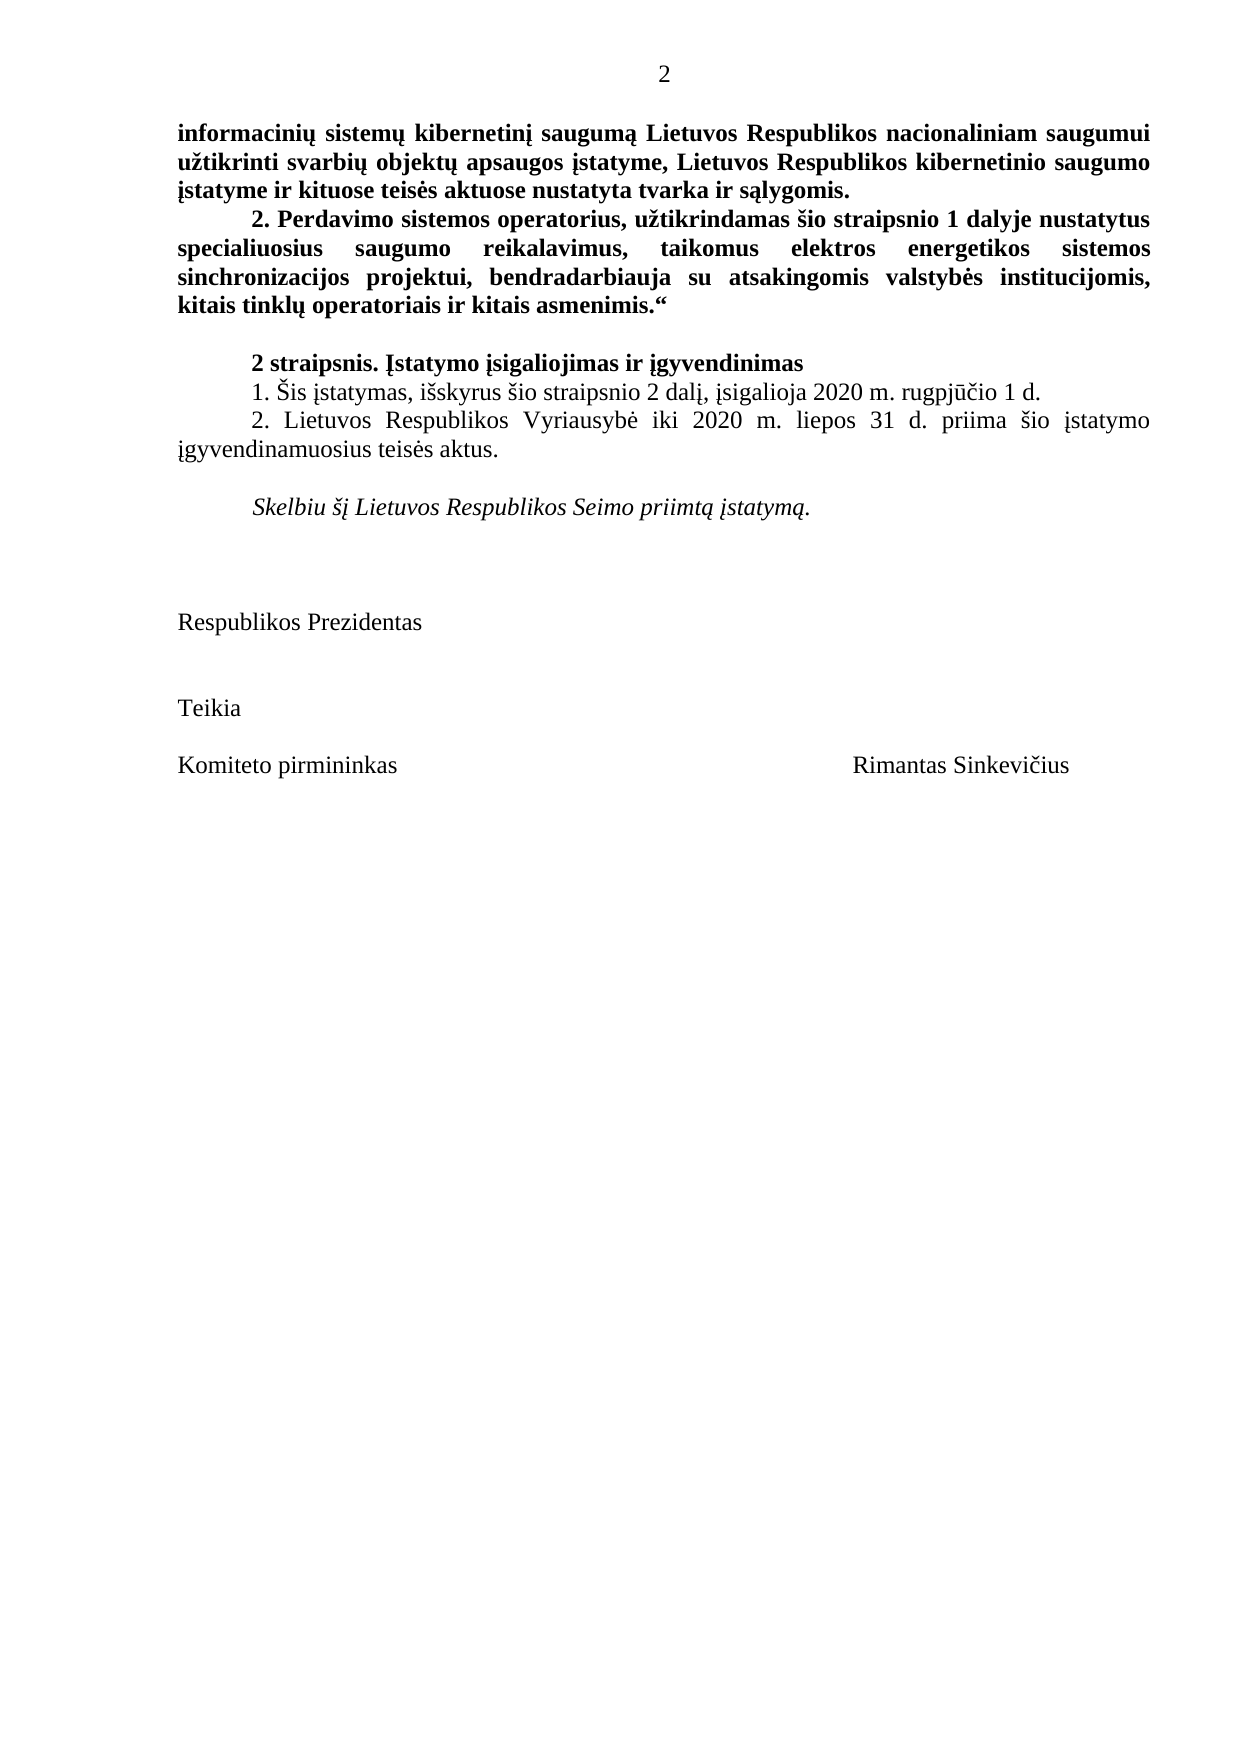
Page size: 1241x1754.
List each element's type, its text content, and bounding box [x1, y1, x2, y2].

text 1. Šis įstatymas, išskyrus šio straipsnio 2 dalį, įsigalioja 2020 m. rugpjūčio 1 d. [177, 377, 1152, 406]
text 2 straipsnis. Įstatymo įsigaliojimas ir įgyvendinimas [177, 348, 1152, 377]
text 2. Perdavimo sistemos operatorius, užtikrindamas šio straipsnio 1 dalyje nustatytus specialiuosius saugumo reikalavimus, taikomus elektros energetikos sistemos sinchronizacijos projektui, bendradarbiauja su atsakingomis valstybės institucijomis, kitais tinklų operatoriais ir kitais asmenimis.“ [177, 204, 1152, 319]
text Teikia [177, 693, 1152, 722]
text Respublikos Prezidentas [177, 607, 1152, 636]
text Komiteto pirmininkas Rimantas Sinkevičius [177, 751, 1152, 779]
text 2. Lietuvos Respublikos Vyriausybė iki 2020 m. liepos 31 d. priima šio įstatymo įgyvendinamuosius teisės aktus. [177, 406, 1152, 463]
text informacinių sistemų kibernetinį saugumą Lietuvos Respublikos nacionaliniam saugumui užtikrinti svarbių objektų apsaugos įstatyme, Lietuvos Respublikos kibernetinio saugumo įstatyme ir kituose teisės aktuose nustatyta tvarka ir sąlygomis. [177, 118, 1152, 204]
text Skelbiu šį Lietuvos Respublikos Seimo priimtą įstatymą. [177, 492, 1152, 521]
